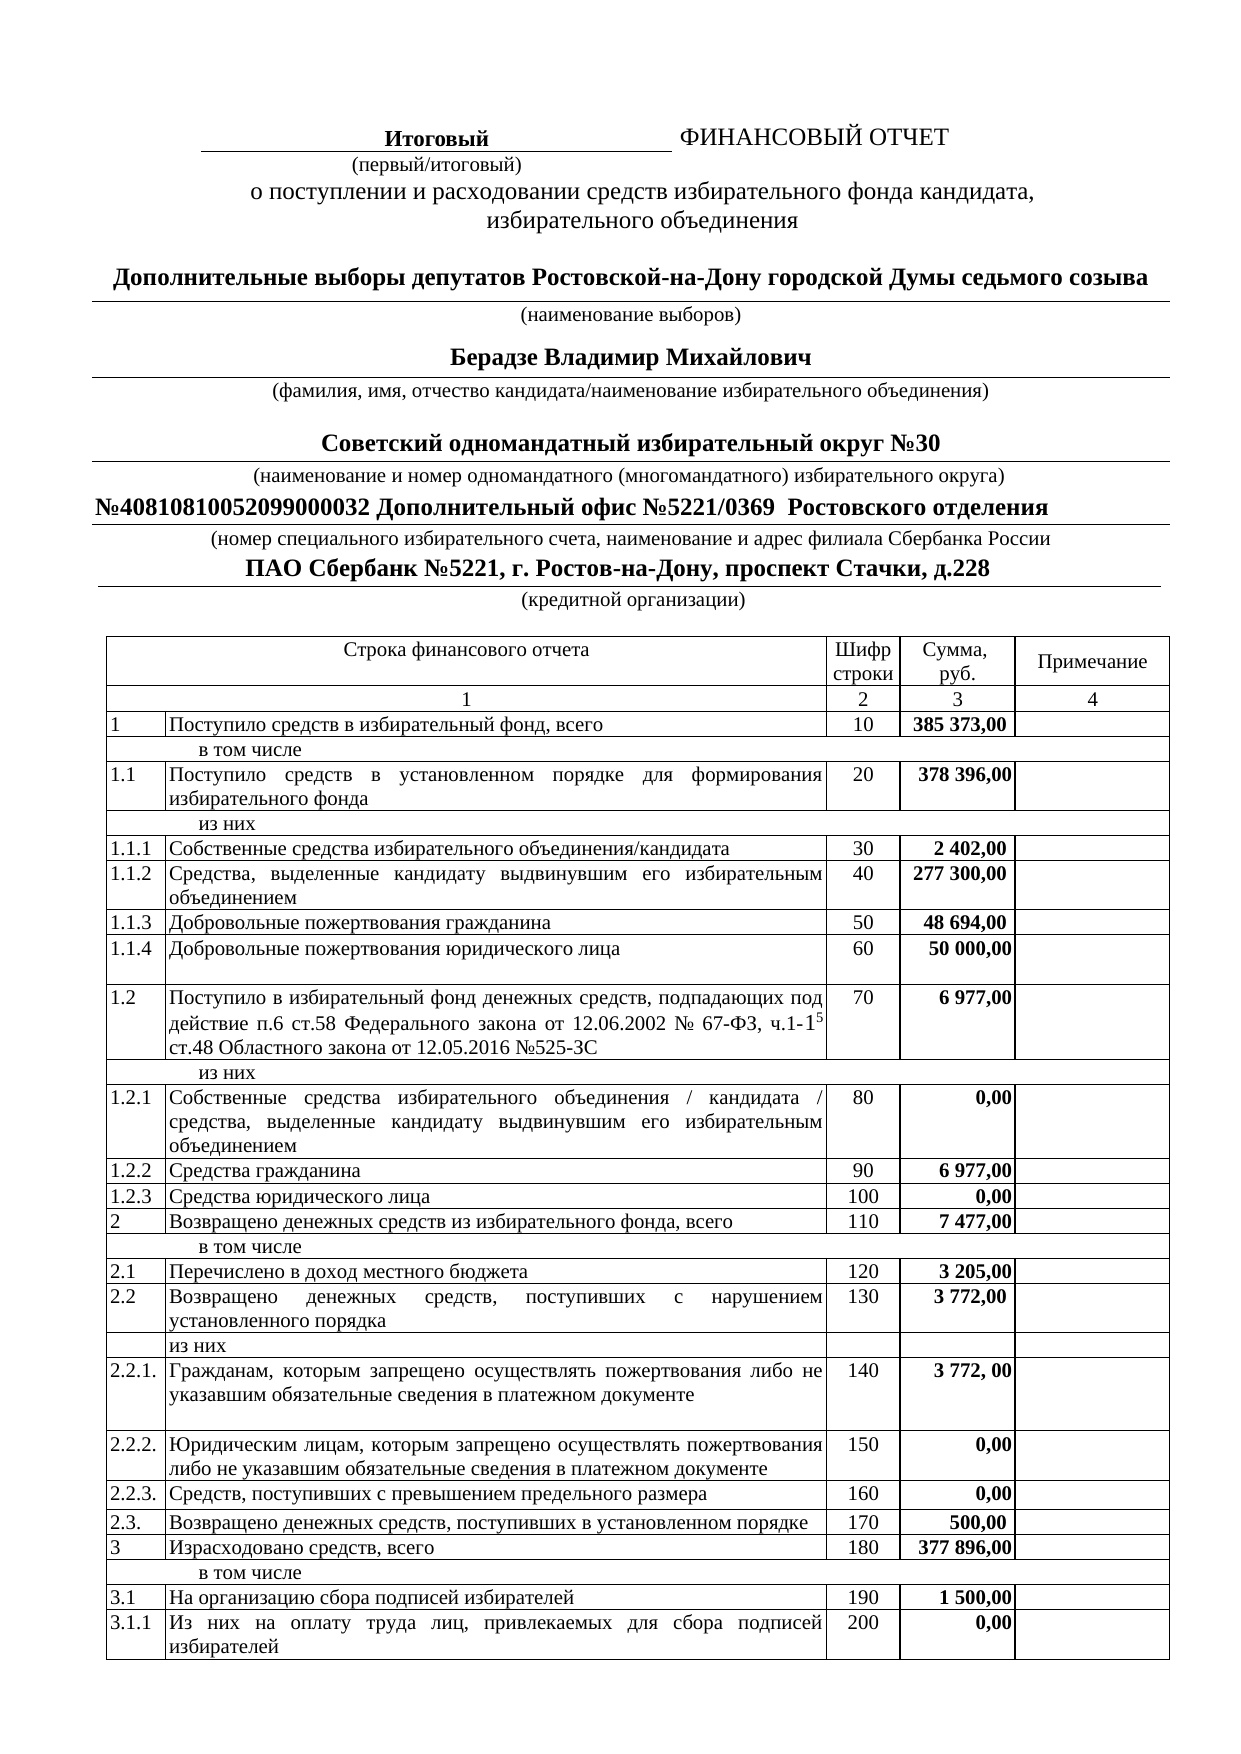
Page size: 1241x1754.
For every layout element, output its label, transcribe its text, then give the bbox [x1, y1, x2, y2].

table_cell [92, 1584, 106, 1609]
table_cell [1016, 1510, 1169, 1534]
table_cell (первый/итоговый) [201, 152, 672, 176]
table_cell 0,00 [901, 1431, 1014, 1479]
table_cell 3 [901, 686, 1014, 711]
table_cell [1016, 1209, 1169, 1233]
table_cell [92, 636, 106, 685]
table_cell [672, 151, 1083, 176]
table_cell Средства, выделенные кандидату выдвинувшим его избирательным объединением [166, 861, 826, 909]
table_cell Возвращено денежных средств из избирательного фонда, всего [166, 1209, 826, 1233]
table_cell 377 896,00 [901, 1535, 1014, 1559]
table_cell 2.2.1. [107, 1358, 165, 1430]
table_cell [1016, 1481, 1169, 1509]
table_cell [1016, 910, 1169, 934]
table_cell Перечислено в доход местного бюджета [166, 1259, 826, 1283]
table_cell 1 [107, 686, 826, 711]
table_cell [92, 1084, 106, 1157]
table_cell Средства гражданина [166, 1159, 826, 1182]
table_cell 3 [107, 1535, 165, 1559]
table_cell 180 [827, 1535, 899, 1559]
table_cell [92, 1283, 106, 1332]
table_cell из них [107, 811, 1169, 835]
table_cell 70 [827, 985, 899, 1059]
table_cell из них [166, 1333, 826, 1357]
table_cell [92, 909, 106, 934]
table_cell 110 [827, 1209, 899, 1233]
table_cell Собственные средства избирательного объединения / кандидата / средства, выделенные кандидату выдвинувшим его избирательным объединением [166, 1085, 826, 1157]
table_cell 0,00 [901, 1481, 1014, 1509]
table_cell 0,00 [901, 1184, 1014, 1208]
table_cell 1 [107, 712, 165, 736]
table_cell 140 [827, 1358, 899, 1430]
table_cell 3 772,00 [901, 1284, 1014, 1332]
table_cell [1016, 1184, 1169, 1208]
table_cell [1016, 861, 1169, 909]
table_cell Берадзе Владимир Михайлович [92, 330, 1170, 377]
table_cell Средств, поступивших с превышением предельного размера [166, 1481, 826, 1509]
table_cell Поступило в избирательный фонд денежных средств, подпадающих под действие п.6 ст.58 Федерального закона от 12.06.2002 № 67-ФЗ, ч.1-15 ст.48 Областного закона от 12.05.2016 №525-ЗС [166, 985, 826, 1059]
table_cell 1.2.3 [107, 1184, 165, 1208]
text о поступлении и расходовании средств избирательного фонда кандидата, [118, 176, 1167, 205]
table_cell 277 300,00 [901, 861, 1014, 909]
table_cell Средства юридического лица [166, 1184, 826, 1208]
table_cell [92, 1430, 106, 1479]
table_cell 200 [827, 1610, 899, 1658]
table_cell [92, 1233, 106, 1258]
table_cell [92, 1059, 106, 1084]
table_header Дополнительные выборы депутатов Ростовской-на-Дону городской Думы седьмого созыва [92, 262, 1170, 301]
table_cell [1016, 1358, 1169, 1430]
table_cell 1.1.2 [107, 861, 165, 909]
table_cell На организацию сбора подписей избирателей [166, 1585, 826, 1609]
table_cell [92, 1258, 106, 1283]
table_cell Строка финансового отчета [107, 637, 826, 685]
table_cell 2.2 [107, 1284, 165, 1332]
table_cell Гражданам, которым запрещено осуществлять пожертвования либо не указавшим обязательные сведения в платежном документе [166, 1358, 826, 1430]
table_cell Примечание [1016, 637, 1169, 685]
table_header Итоговый [201, 100, 672, 151]
table_cell [1016, 1159, 1169, 1182]
table_cell Сумма, руб. [901, 637, 1014, 685]
table_cell [1016, 762, 1169, 810]
table_cell (наименование выборов) [92, 302, 1170, 330]
table_cell 2 [107, 1209, 165, 1233]
table_cell 100 [827, 1184, 899, 1208]
table_cell [1016, 1284, 1169, 1332]
table_cell [92, 761, 106, 810]
table_cell [827, 1333, 899, 1357]
table_cell (номер специального избирательного счета, наименование и адрес филиала Сбербанка России (кредитной организации) [92, 525, 1170, 636]
table_cell Шифр строки [827, 637, 899, 685]
table_cell 2.3. [107, 1510, 165, 1534]
table_header ПАО Сбербанк №5221, г. Ростов-на-Дону, проспект Стачки, д.228 [98, 553, 1161, 586]
table_cell [92, 711, 106, 736]
table_cell [92, 810, 106, 835]
table_cell 6 977,00 [901, 1159, 1014, 1182]
table_cell [92, 1609, 106, 1658]
table_cell 2.2.2. [107, 1431, 165, 1479]
table_cell [92, 1534, 106, 1559]
table_cell (фамилия, имя, отчество кандидата/наименование избирательного объединения) [92, 378, 1170, 428]
table_cell [92, 1480, 106, 1509]
table_cell [1016, 1259, 1169, 1283]
table_cell 500,00 [901, 1510, 1014, 1534]
table_cell [901, 1333, 1014, 1357]
table_cell 6 977,00 [901, 985, 1014, 1059]
table_cell 3.1.1 [107, 1610, 165, 1658]
table_cell [92, 1158, 106, 1182]
table_cell 90 [827, 1159, 899, 1182]
table_cell [92, 835, 106, 860]
table_cell 10 [827, 712, 899, 736]
table_cell 130 [827, 1284, 899, 1332]
table_cell 50 [827, 910, 899, 934]
table_cell Собственные средства избирательного объединения/кандидата [166, 836, 826, 860]
table_cell [1016, 712, 1169, 736]
table_cell 378 396,00 [901, 762, 1014, 810]
table_cell 170 [827, 1510, 899, 1534]
table_cell 1.2 [107, 985, 165, 1059]
table_cell 0,00 [901, 1610, 1014, 1658]
table_cell [92, 1559, 106, 1584]
table_cell 3 205,00 [901, 1259, 1014, 1283]
table_cell в том числе [107, 737, 1169, 761]
table_cell [1016, 1085, 1169, 1157]
table_cell 1 500,00 [901, 1585, 1014, 1609]
table_cell Юридическим лицам, которым запрещено осуществлять пожертвования либо не указавшим обязательные сведения в платежном документе [166, 1431, 826, 1479]
table_cell Добровольные пожертвования юридического лица [166, 935, 826, 983]
table_cell Возвращено денежных средств, поступивших в установленном порядке [166, 1510, 826, 1534]
table_cell [1016, 1333, 1169, 1357]
table_cell [92, 1357, 106, 1430]
table_cell [1016, 1535, 1169, 1559]
table_cell [92, 1332, 106, 1357]
table_cell Добровольные пожертвования гражданина [166, 910, 826, 934]
table_cell 3.1 [107, 1585, 165, 1609]
table_cell 80 [827, 1085, 899, 1157]
table_cell 2 [827, 686, 899, 711]
table_cell 30 [827, 836, 899, 860]
table_cell [92, 736, 106, 761]
table_cell 50 000,00 [901, 935, 1014, 983]
table_cell [92, 685, 106, 711]
table_cell 2.1 [107, 1259, 165, 1283]
table_cell 1.2.1 [107, 1085, 165, 1157]
table_cell [92, 1208, 106, 1233]
table_cell [1016, 1610, 1169, 1658]
table_cell Из них на оплату труда лиц, привлекаемых для сбора подписей избирателей [166, 1610, 826, 1658]
table_cell 20 [827, 762, 899, 810]
table_cell Возвращено денежных средств, поступивших с нарушением установленного порядка [166, 1284, 826, 1332]
table_cell 160 [827, 1481, 899, 1509]
table_cell Израсходовано средств, всего [166, 1535, 826, 1559]
table_cell 1.2.2 [107, 1159, 165, 1182]
table_cell [92, 1183, 106, 1208]
table_cell 40 [827, 861, 899, 909]
text избирательного объединения [118, 205, 1167, 233]
table_cell 1.1.4 [107, 935, 165, 983]
table_cell [107, 1333, 165, 1357]
table_cell 0,00 [901, 1085, 1014, 1157]
table_cell [1016, 1585, 1169, 1609]
table_cell Поступило средств в установленном порядке для формирования избирательного фонда [166, 762, 826, 810]
table_cell 7 477,00 [901, 1209, 1014, 1233]
table_cell 150 [827, 1431, 899, 1479]
table_cell в том числе [107, 1234, 1169, 1258]
table_cell [92, 1509, 106, 1534]
table_cell 1.1.1 [107, 836, 165, 860]
table_cell [92, 984, 106, 1059]
table_header ФИНАНСОВЫЙ ОТЧЕТ [672, 100, 1083, 151]
table_cell 1.1 [107, 762, 165, 810]
table_cell 48 694,00 [901, 910, 1014, 934]
table_cell (наименование и номер одномандатного (многомандатного) избирательного округа) [92, 462, 1170, 492]
table_cell в том числе [107, 1560, 1169, 1584]
table_cell [1016, 985, 1169, 1059]
table_cell Поступило средств в избирательный фонд, всего [166, 712, 826, 736]
table_cell из них [107, 1060, 1169, 1084]
table_cell 4 [1016, 686, 1169, 711]
table_cell 2.2.3. [107, 1481, 165, 1509]
table_cell 1.1.3 [107, 910, 165, 934]
table_cell 3 772, 00 [901, 1358, 1014, 1430]
table_cell 60 [827, 935, 899, 983]
table_cell [1016, 836, 1169, 860]
table_cell №40810810052099000032 Дополнительный офис №5221/0369 Ростовского отделения [92, 492, 1170, 524]
table_cell 2 402,00 [901, 836, 1014, 860]
table_cell [92, 860, 106, 909]
table_cell 190 [827, 1585, 899, 1609]
table_cell Советский одномандатный избирательный округ №30 [92, 428, 1170, 461]
table_cell 120 [827, 1259, 899, 1283]
table_cell [1016, 935, 1169, 983]
table_cell [92, 934, 106, 983]
table_cell [1016, 1431, 1169, 1479]
table_cell 385 373,00 [901, 712, 1014, 736]
